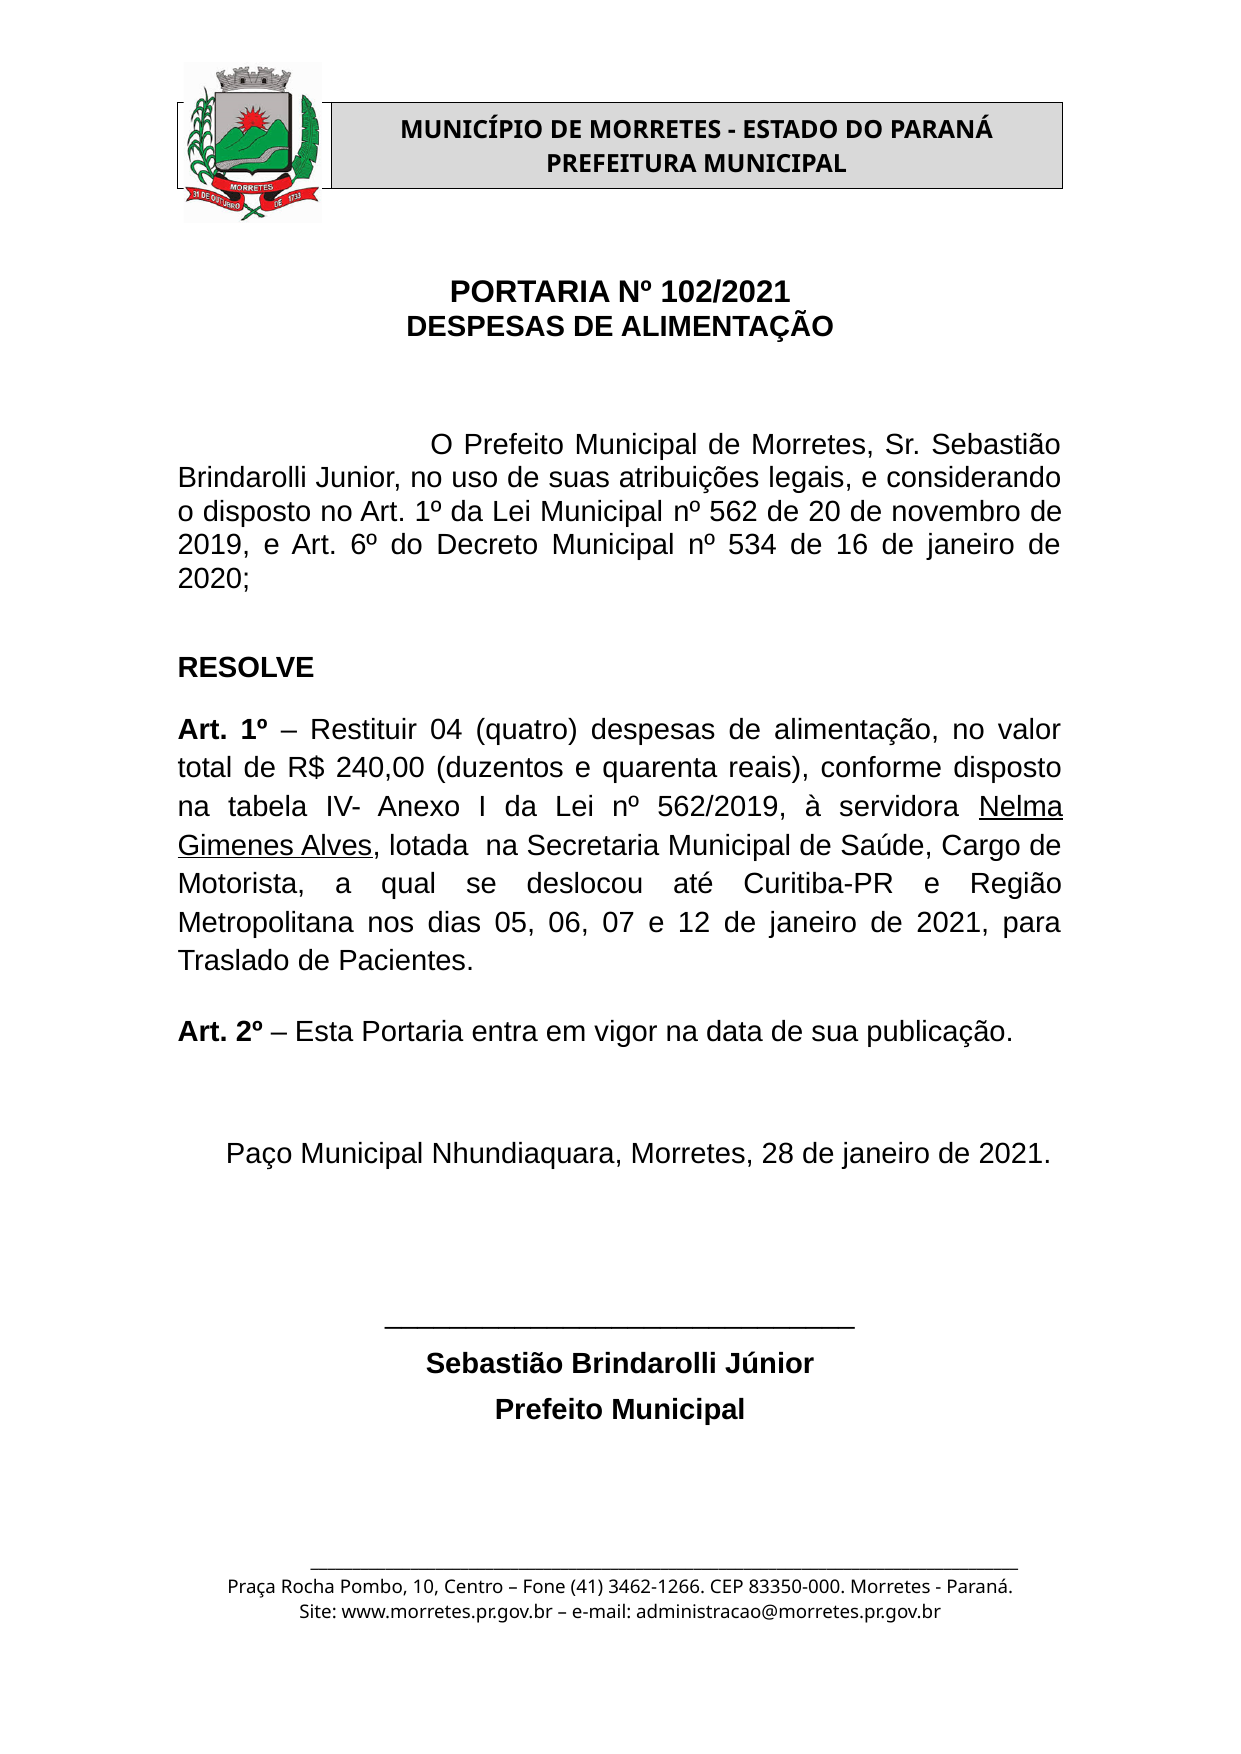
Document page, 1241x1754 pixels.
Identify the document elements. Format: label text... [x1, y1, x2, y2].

text DESPESAS DE ALIMENTAÇÃO [177, 309, 1063, 343]
text Sebastião Brindarolli Júnior [177, 1346, 1063, 1380]
text RESOLVE [177, 650, 1063, 684]
text Art. 1º – Restituir 04 (quatro) despesas de alimentação, no valor total de R$ 240,00 (duzentos e quarenta reais), conforme disposto na tabela IV- Anexo I da Lei nº 562/2019, à servidora Nelma Gimenes Alves, lotada na Secretaria Municipal de Saúde, Cargo de Motorista, a qual se deslocou até Curitiba-PR e Região Metropolitana nos dias 05, 06, 07 e 12 de janeiro de 2021, para Traslado de Pacientes. [177, 712, 1063, 977]
text Prefeito Municipal [177, 1392, 1063, 1426]
text O Prefeito Municipal de Morretes, Sr. Sebastião Brindarolli Junior, no uso de suas atribuições legais, e considerando o disposto no Art. 1º da Lei Municipal nº 562 de 20 de novembro de 2019, e Art. 6º do Decreto Municipal nº 534 de 16 de janeiro de 2020; [177, 427, 1063, 594]
text Art. 2º – Esta Portaria entra em vigor na data de sua publicação. [177, 1014, 1063, 1047]
text Paço Municipal Nhundiaquara, Morretes, 28 de janeiro de 2021. [177, 1136, 1063, 1170]
text _____________________________ [177, 1296, 1063, 1329]
text PORTARIA Nº 102/2021 [177, 273, 1063, 309]
